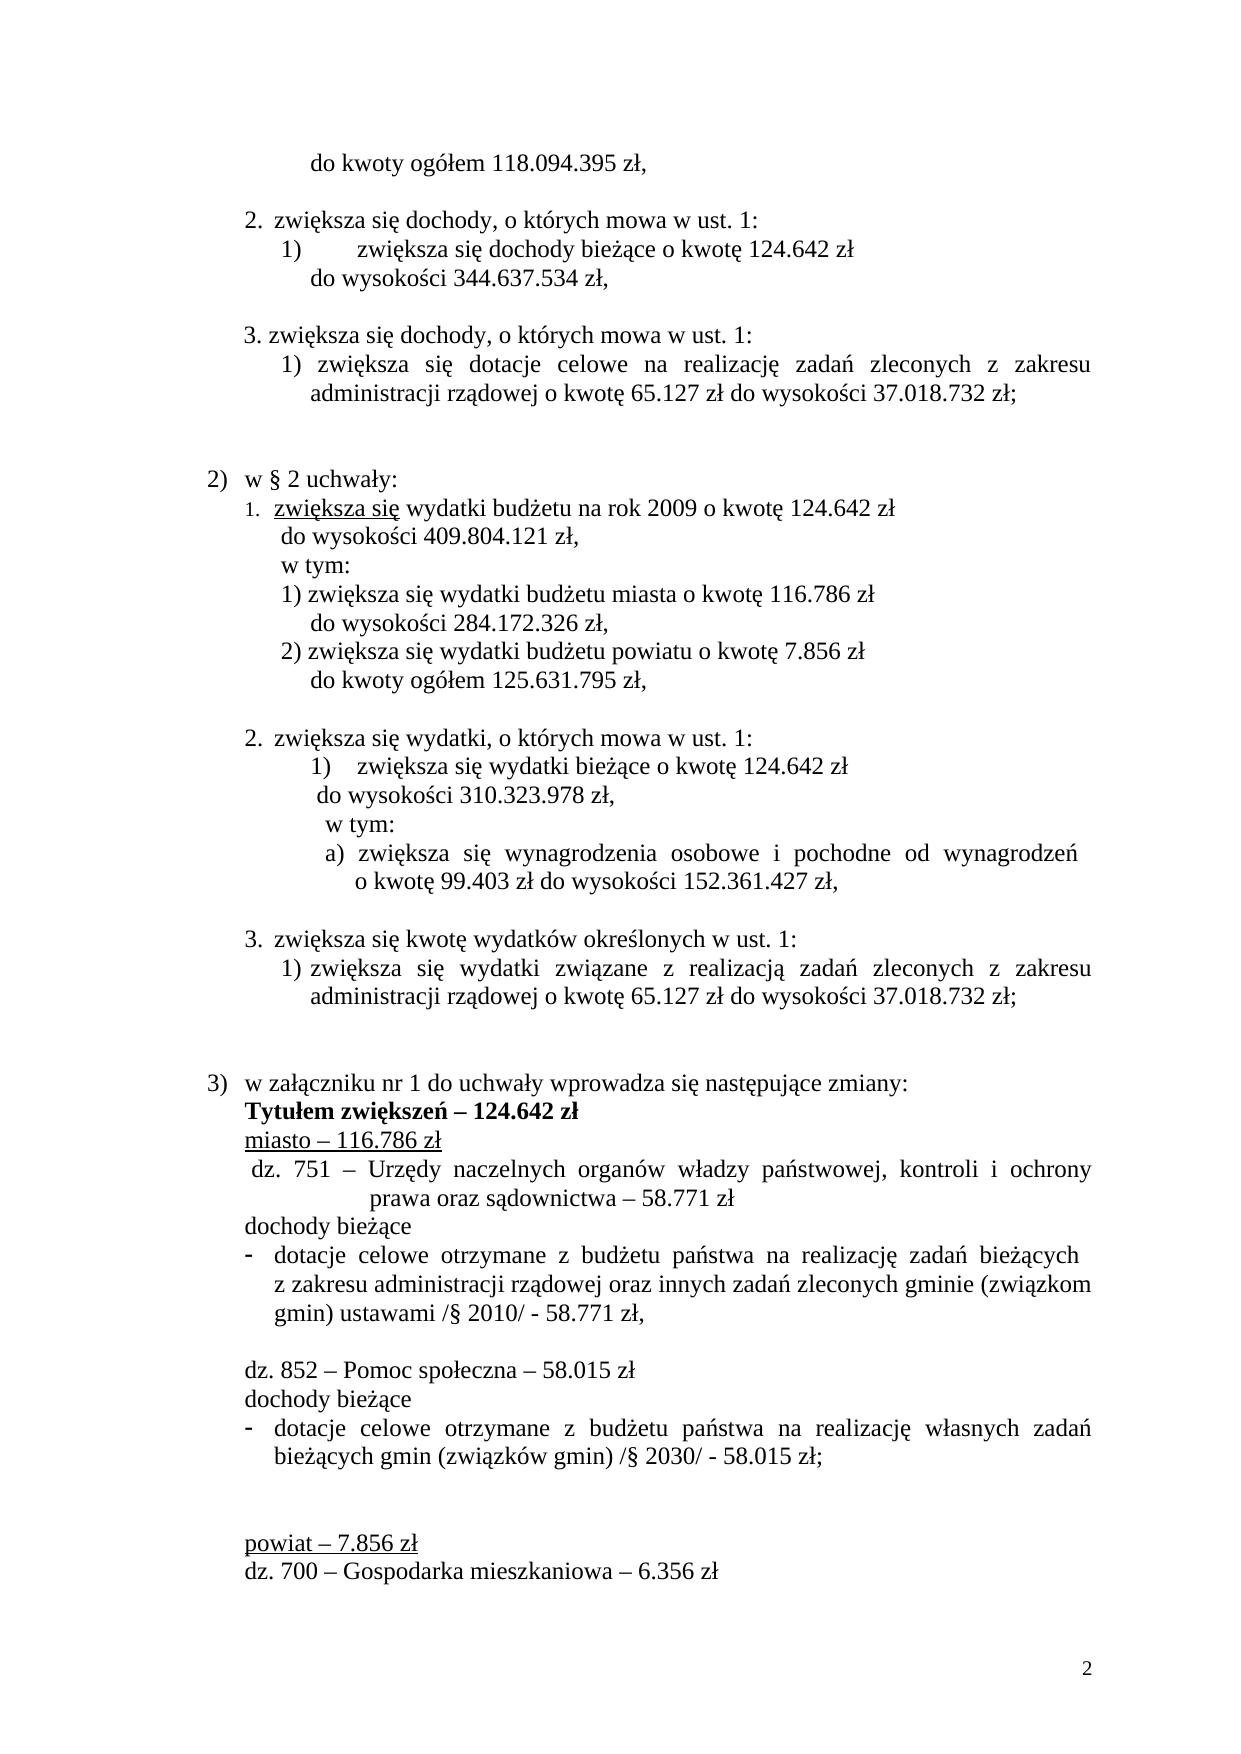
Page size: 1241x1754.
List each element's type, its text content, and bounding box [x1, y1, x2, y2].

text do wysokości 284.172.326 zł, [282, 608, 1092, 636]
text dochody bieżące [207, 1211, 1092, 1240]
text do kwoty ogółem 118.094.395 zł, [282, 148, 1092, 176]
list dotacje celowe otrzymane z budżetu państwa na realizację własnych zadań bieżących gmin (związków gmin) /§ 2030/ - 58.015 zł; [244, 1413, 1092, 1470]
list zwiększa się dochody, o których mowa w ust. 1: [244, 205, 1092, 234]
text do kwoty ogółem 125.631.795 zł, [244, 665, 1092, 694]
list zwiększa się dochody bieżące o kwotę 124.642 zł [281, 234, 1092, 263]
text dz. 751 – Urzędy naczelnych organów władzy państwowej, kontroli i ochrony prawa oraz sądownictwa – 58.771 zł [251, 1154, 1092, 1211]
text 2) zwiększa się wydatki budżetu powiatu o kwotę 7.856 zł [244, 636, 1092, 665]
text powiat – 7.856 zł [207, 1528, 1092, 1556]
list zwiększa się wydatki, o których mowa w ust. 1: [244, 723, 1092, 751]
text 3. zwiększa się dochody, o których mowa w ust. 1: [243, 320, 1092, 349]
text do wysokości 344.637.534 zł, [310, 263, 1092, 291]
list dotacje celowe otrzymane z budżetu państwa na realizację zadań bieżących z zakresu administracji rządowej oraz innych zadań zleconych gminie (związkom gmin) ustawami /§ 2010/ - 58.771 zł, [244, 1240, 1092, 1326]
text do wysokości 310.323.978 zł, [310, 780, 1092, 809]
text w tym: [244, 550, 1092, 579]
text dz. 700 – Gospodarka mieszkaniowa – 6.356 zł [207, 1556, 1092, 1585]
list zwiększa się kwotę wydatków określonych w ust. 1: [244, 924, 1092, 953]
text 1) zwiększa się wydatki związane z realizacją zadań zleconych z zakresu administracji rządowej o kwotę 65.127 zł do wysokości 37.018.732 zł; [281, 953, 1092, 1010]
text Tytułem zwiększeń – 124.642 zł [207, 1096, 1092, 1125]
list zwiększa się wydatki budżetu na rok 2009 o kwotę 124.642 zł [244, 493, 1092, 521]
text a) zwiększa się wynagrodzenia osobowe i pochodne od wynagrodzeń o kwotę 99.403 zł do wysokości 152.361.427 zł, [325, 838, 1092, 895]
text w tym: [281, 809, 1092, 838]
text dz. 852 – Pomoc społeczna – 58.015 zł [207, 1355, 1092, 1384]
list w załączniku nr 1 do uchwały wprowadza się następujące zmiany: [207, 1068, 1092, 1096]
text miasto – 116.786 zł [207, 1125, 1092, 1154]
text 1) zwiększa się wydatki budżetu miasta o kwotę 116.786 zł [244, 579, 1092, 608]
text 1) zwiększa się dotacje celowe na realizację zadań zleconych z zakresu administracji rządowej o kwotę 65.127 zł do wysokości 37.018.732 zł; [281, 349, 1092, 406]
list zwiększa się wydatki bieżące o kwotę 124.642 zł [310, 751, 1092, 780]
text dochody bieżące [207, 1384, 1092, 1413]
list w § 2 uchwały: [207, 464, 1092, 493]
text do wysokości 409.804.121 zł, [244, 521, 1092, 550]
